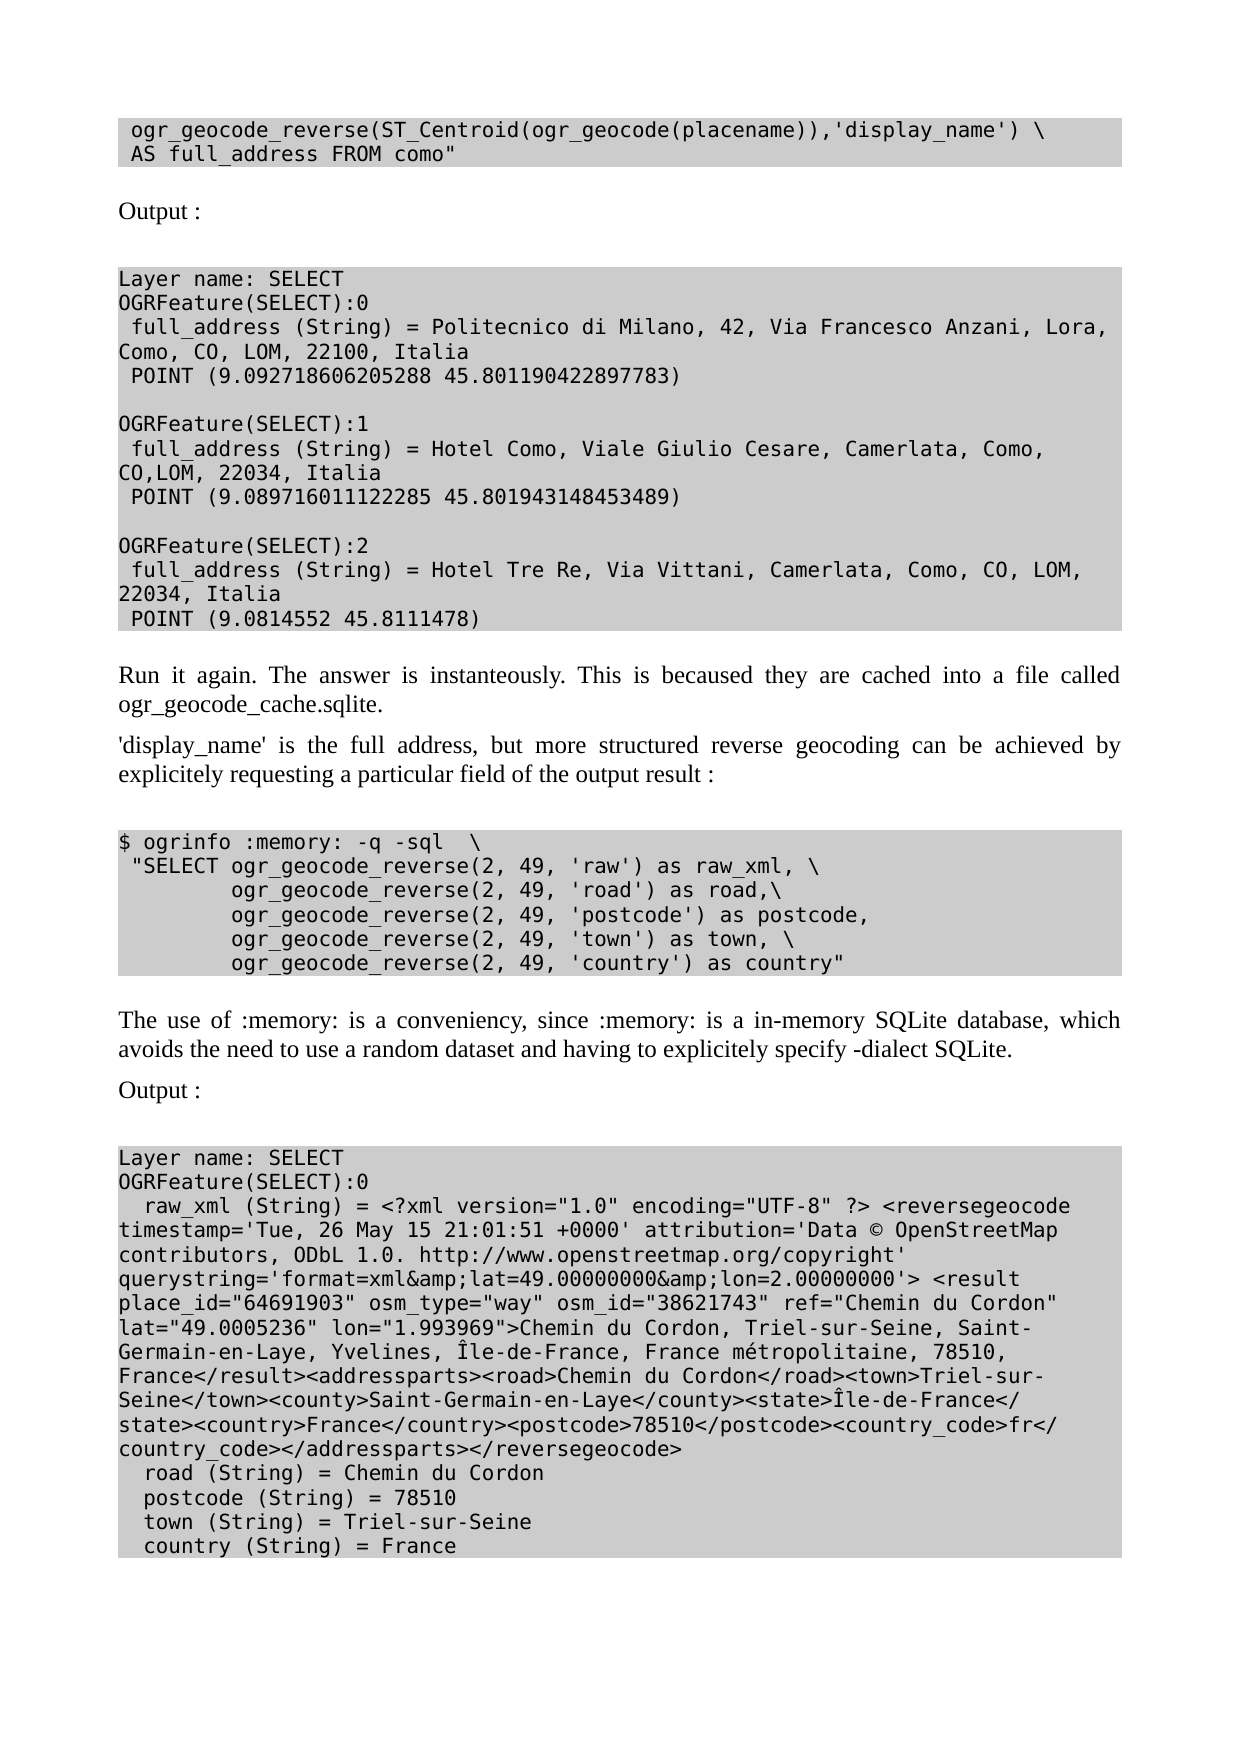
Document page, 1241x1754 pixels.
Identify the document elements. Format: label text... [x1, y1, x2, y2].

text 'display_name' is the full address, but more structured reverse geocoding can be achieved by explicitely requesting a particular field of the output result : [118, 730, 1122, 788]
text ogr_geocode_reverse(ST_Centroid(ogr_geocode(placename)),'display_name') \ AS full_address FROM como" [118, 118, 1122, 167]
text Layer name: SELECT OGRFeature(SELECT):0 full_address (String) = Politecnico di Milano, 42, Via Francesco Anzani, Lora, Como, CO, LOM, 22100, Italia POINT (9.092718606205288 45.801190422897783) OGRFeature(SELECT):1 full_address (String) = Hotel Como, Viale Giulio Cesare, Camerlata, Como, CO,LOM, 22034, Italia POINT (9.089716011122285 45.801943148453489) OGRFeature(SELECT):2 full_address (String) = Hotel Tre Re, Via Vittani, Camerlata, Como, CO, LOM, 22034, Italia POINT (9.0814552 45.8111478) [118, 267, 1122, 631]
text Run it again. The answer is instanteously. This is becaused they are cached into a file called ogr_geocode_cache.sqlite. [118, 660, 1122, 718]
text Output : [118, 1075, 1122, 1104]
text $ ogrinfo :memory: -q -sql \ "SELECT ogr_geocode_reverse(2, 49, 'raw') as raw_xml, \ ogr_geocode_reverse(2, 49, 'road') as road,\ ogr_geocode_reverse(2, 49, 'postcode') as postcode, ogr_geocode_reverse(2, 49, 'town') as town, \ ogr_geocode_reverse(2, 49, 'country') as country" [118, 830, 1122, 976]
text Layer name: SELECT OGRFeature(SELECT):0 raw_xml (String) = <?xml version="1.0" encoding="UTF-8" ?> <reversegeocode timestamp='Tue, 26 May 15 21:01:51 +0000' attribution='Data © OpenStreetMap contributors, ODbL 1.0. http://www.openstreetmap.org/copyright' querystring='format=xml&amp;lat=49.00000000&amp;lon=2.00000000'> <result place_id="64691903" osm_type="way" osm_id="38621743" ref="Chemin du Cordon" lat="49.0005236" lon="1.993969">Chemin du Cordon, Triel-sur-Seine, Saint-Germain-en-Laye, Yvelines, Île-de-France, France métropolitaine, 78510, France</result><addressparts><road>Chemin du Cordon</road><town>Triel-sur-Seine</town><county>Saint-Germain-en-Laye</county><state>Île-de-France</state><country>France</country><postcode>78510</postcode><country_code>fr</country_code></addressparts></reversegeocode> road (String) = Chemin du Cordon postcode (String) = 78510 town (String) = Triel-sur-Seine country (String) = France [118, 1146, 1122, 1558]
text The use of :memory: is a conveniency, since :memory: is a in-memory SQLite database, which avoids the need to use a random dataset and having to explicitely specify -dialect SQLite. [118, 1005, 1122, 1062]
text Output : [118, 196, 1122, 225]
